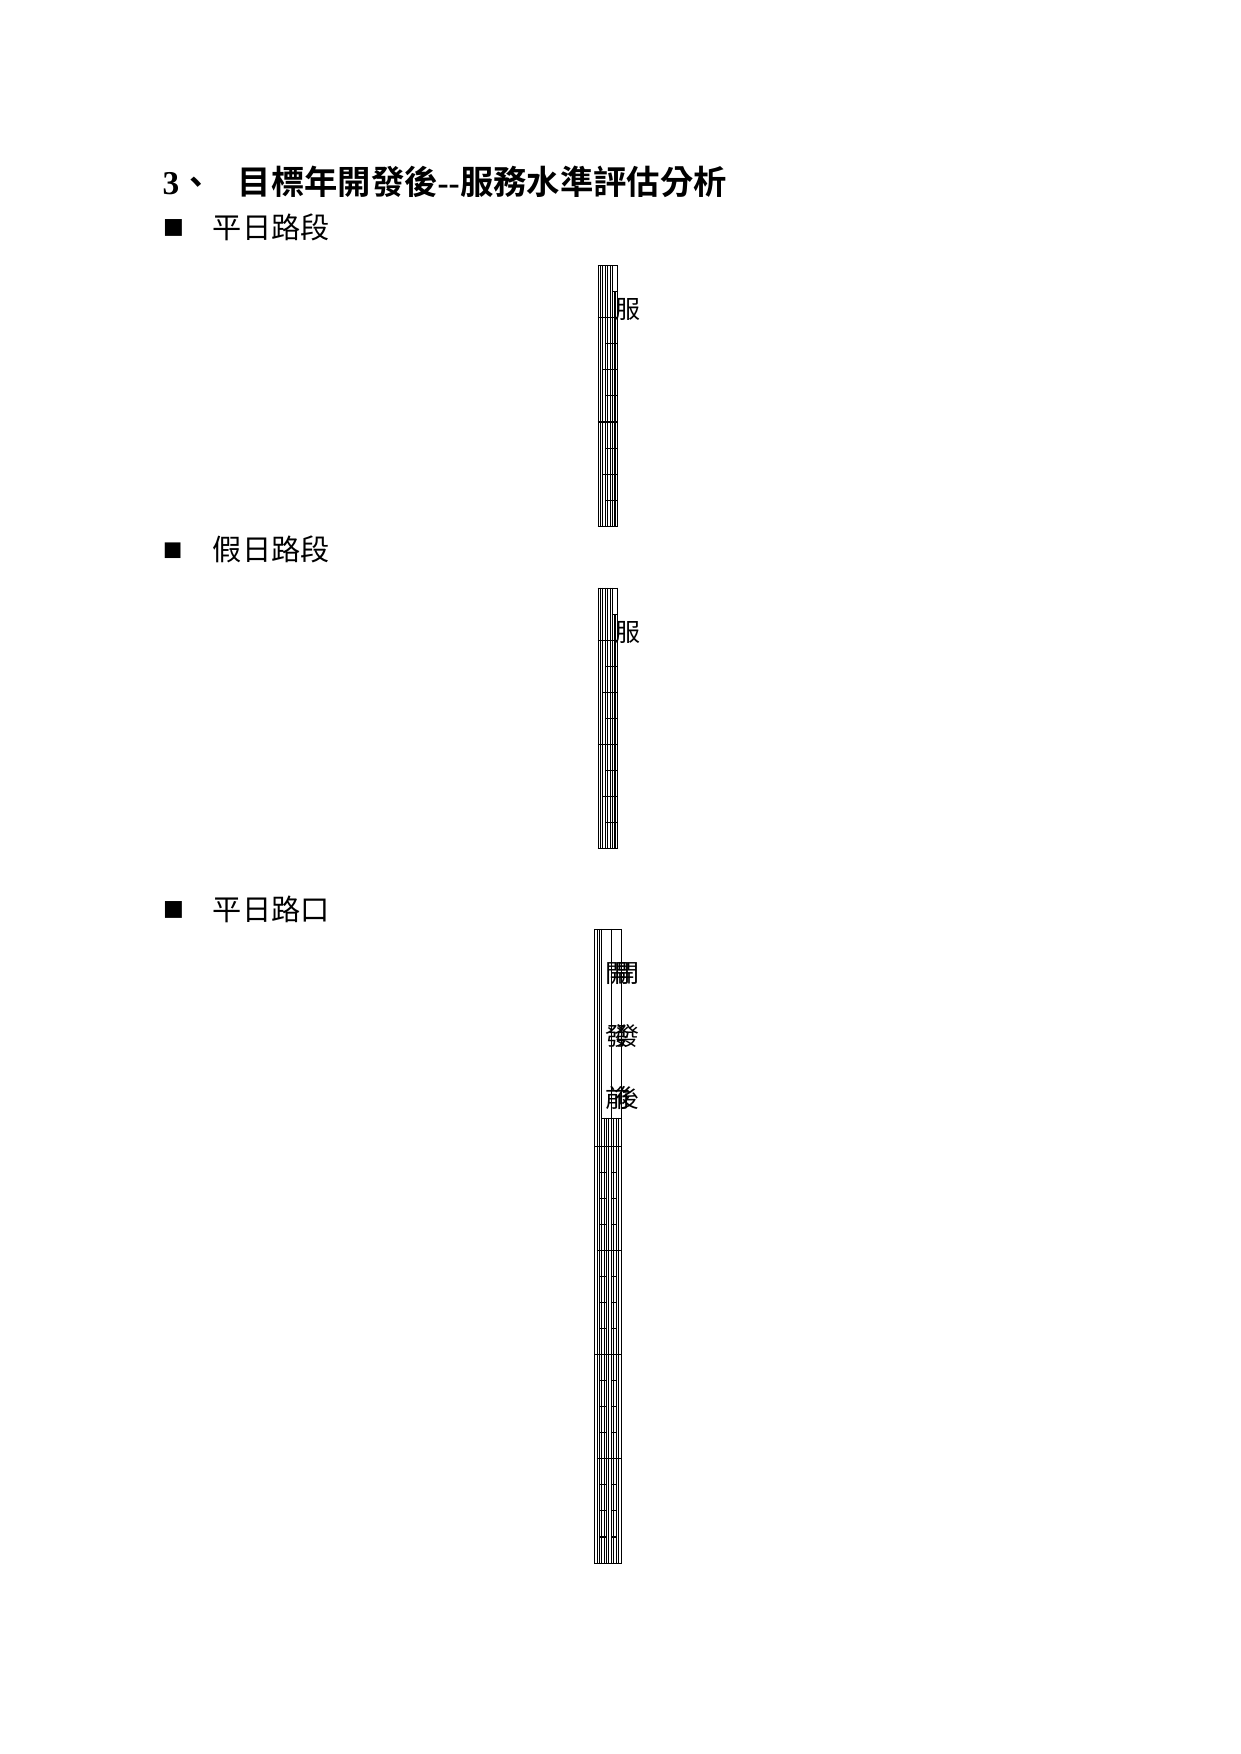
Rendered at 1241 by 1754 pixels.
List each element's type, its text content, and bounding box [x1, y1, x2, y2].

table_header 開發後 [612, 978, 621, 1025]
table_header 服務水準 [613, 266, 617, 291]
table_header 開發後 [612, 930, 621, 962]
list 目標年開發後--服務水準評估分析 [162, 156, 1053, 204]
list 假日路段 [162, 527, 1053, 569]
table_header 開發後 [612, 1033, 621, 1090]
list 平日路口 [162, 887, 1053, 929]
table_header 開發後 [612, 1098, 621, 1117]
table_header 開發前 [602, 930, 611, 1117]
table_header 服務水準 [613, 589, 617, 614]
list 平日路段 [162, 204, 1053, 246]
